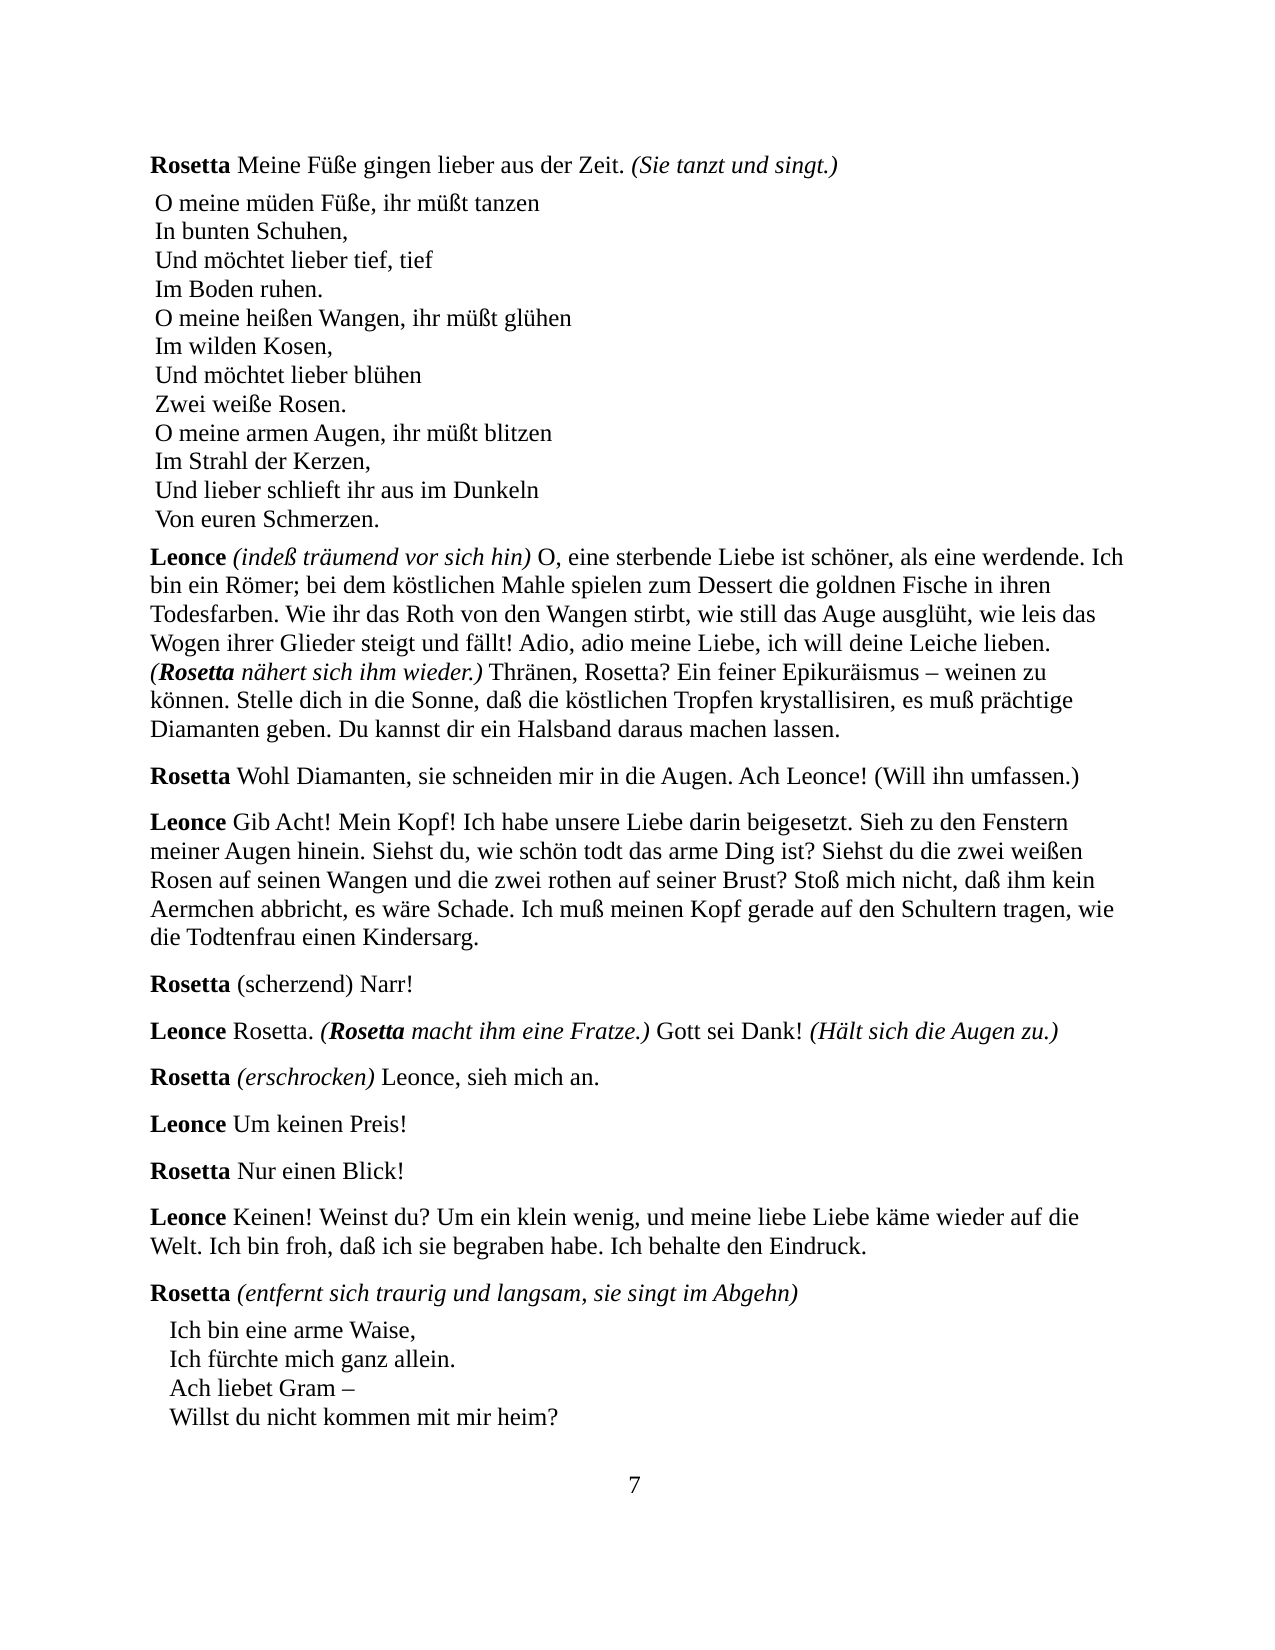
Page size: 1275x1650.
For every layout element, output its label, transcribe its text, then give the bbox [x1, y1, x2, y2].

text Leonce Rosetta. (Rosetta macht ihm eine Fratze.) Gott sei Dank! (Hält sich die Augen zu.) [150, 1016, 1125, 1044]
text Rosetta (scherzend) Narr! [150, 969, 1125, 998]
text Leonce Gib Acht! Mein Kopf! Ich habe unsere Liebe darin beigesetzt. Sieh zu den Fenstern meiner Augen hinein. Siehst du, wie schön todt das arme Ding ist? Siehst du die zwei weißen Rosen auf seinen Wangen und die zwei rothen auf seiner Brust? Stoß mich nicht, daß ihm kein Aermchen abbricht, es wäre Schade. Ich muß meinen Kopf gerade auf den Schultern tragen, wie die Todtenfrau einen Kindersarg. [150, 807, 1125, 951]
table_header Ich bin eine arme Waise, Ich fürchte mich ganz allein. Ach liebet Gram – Willst du nicht kommen mit mir heim? [165, 1316, 1110, 1431]
text Rosetta Meine Füße gingen lieber aus der Zeit. (Sie tanzt und singt.) [150, 150, 1125, 179]
text Leonce Keinen! Weinst du? Um ein klein wenig, und meine liebe Liebe käme wieder auf die Welt. Ich bin froh, daß ich sie begraben habe. Ich behalte den Eindruck. [150, 1202, 1125, 1260]
text Leonce (indeß träumend vor sich hin) O, eine sterbende Liebe ist schöner, als eine werdende. Ich bin ein Römer; bei dem köstlichen Mahle spielen zum Dessert die goldnen Fische in ihren Todesfarben. Wie ihr das Roth von den Wangen stirbt, wie still das Auge ausglüht, wie leis das Wogen ihrer Glieder steigt und fällt! Adio, adio meine Liebe, ich will deine Leiche lieben. (Rosetta nähert sich ihm wieder.) Thränen, Rosetta? Ein feiner Epikuräismus – weinen zu können. Stelle dich in die Sonne, daß die köstlichen Tropfen krystallisiren, es muß prächtige Diamanten geben. Du kannst dir ein Halsband daraus machen lassen. [150, 542, 1125, 743]
text Leonce Um keinen Preis! [150, 1109, 1125, 1138]
table_header O meine müden Füße, ihr müßt tanzen In bunten Schuhen, Und möchtet lieber tief, tief Im Boden ruhen. O meine heißen Wangen, ihr müßt glühen Im wilden Kosen, Und möchtet lieber blühen Zwei weiße Rosen. O meine armen Augen, ihr müßt blitzen Im Strahl der Kerzen, Und lieber schlieft ihr aus im Dunkeln Von euren Schmerzen. [150, 188, 1125, 533]
text Rosetta (erschrocken) Leonce, sieh mich an. [150, 1062, 1125, 1091]
text Rosetta (entfernt sich traurig und langsam, sie singt im Abgehn) [150, 1278, 1125, 1307]
text Rosetta Wohl Diamanten, sie schneiden mir in die Augen. Ach Leonce! (Will ihn umfassen.) [150, 761, 1125, 789]
text Rosetta Nur einen Blick! [150, 1156, 1125, 1184]
